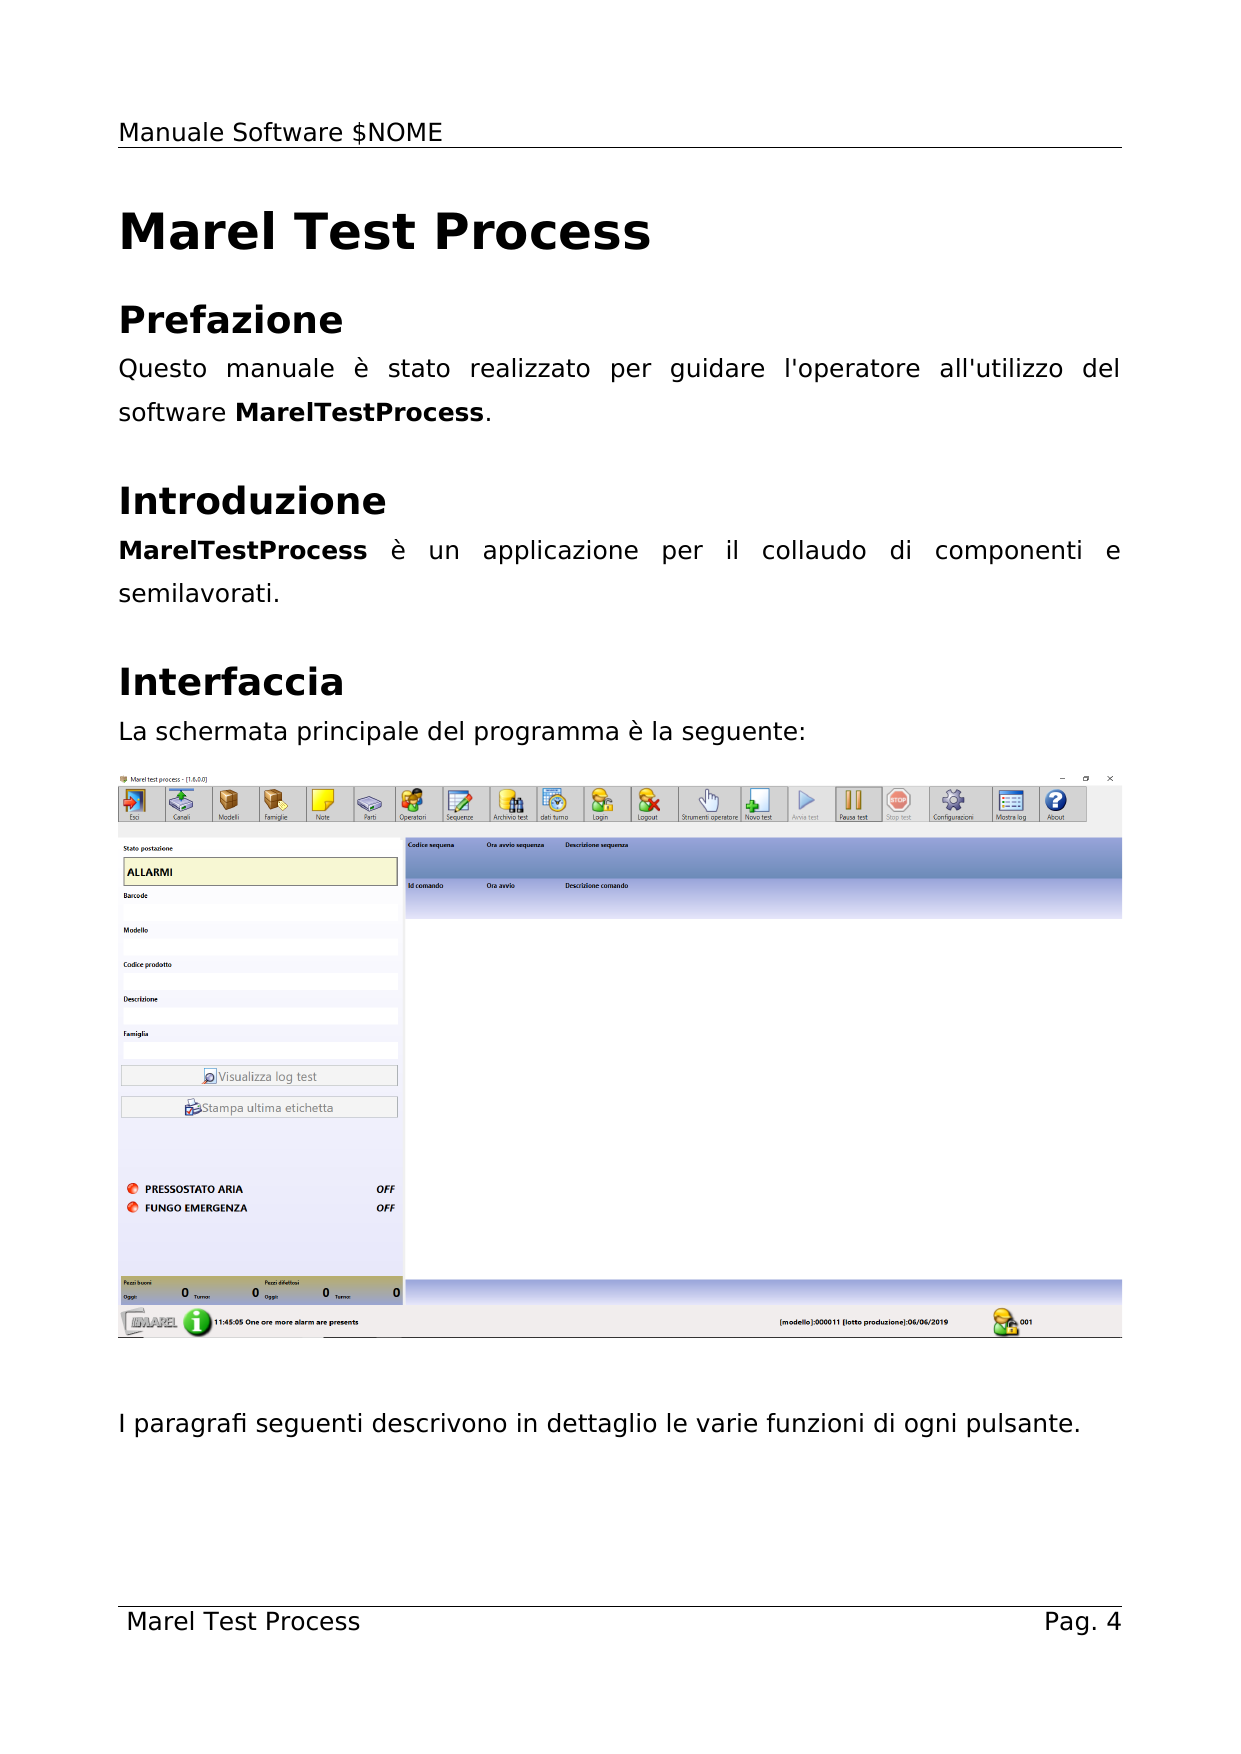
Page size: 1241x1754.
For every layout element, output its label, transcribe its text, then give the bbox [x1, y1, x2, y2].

subtitle Introduzione [118, 480, 1122, 523]
text MarelTestProcess è un applicazione per il collaudo di componenti e semilavorati. [118, 536, 1122, 609]
subtitle Prefazione [118, 298, 1122, 342]
text La schermata principale del programma è la seguente: [118, 717, 1122, 746]
subtitle Marel Test Process [118, 203, 1122, 261]
picture [118, 773, 1123, 1338]
text Questo manuale è stato realizzato per guidare l'operatore all'utilizzo del software MarelTestProcess. [118, 355, 1122, 428]
subtitle Interfaccia [118, 661, 1122, 704]
text I paragrafi seguenti descrivono in dettaglio le varie funzioni di ogni pulsante. [118, 1409, 1122, 1438]
